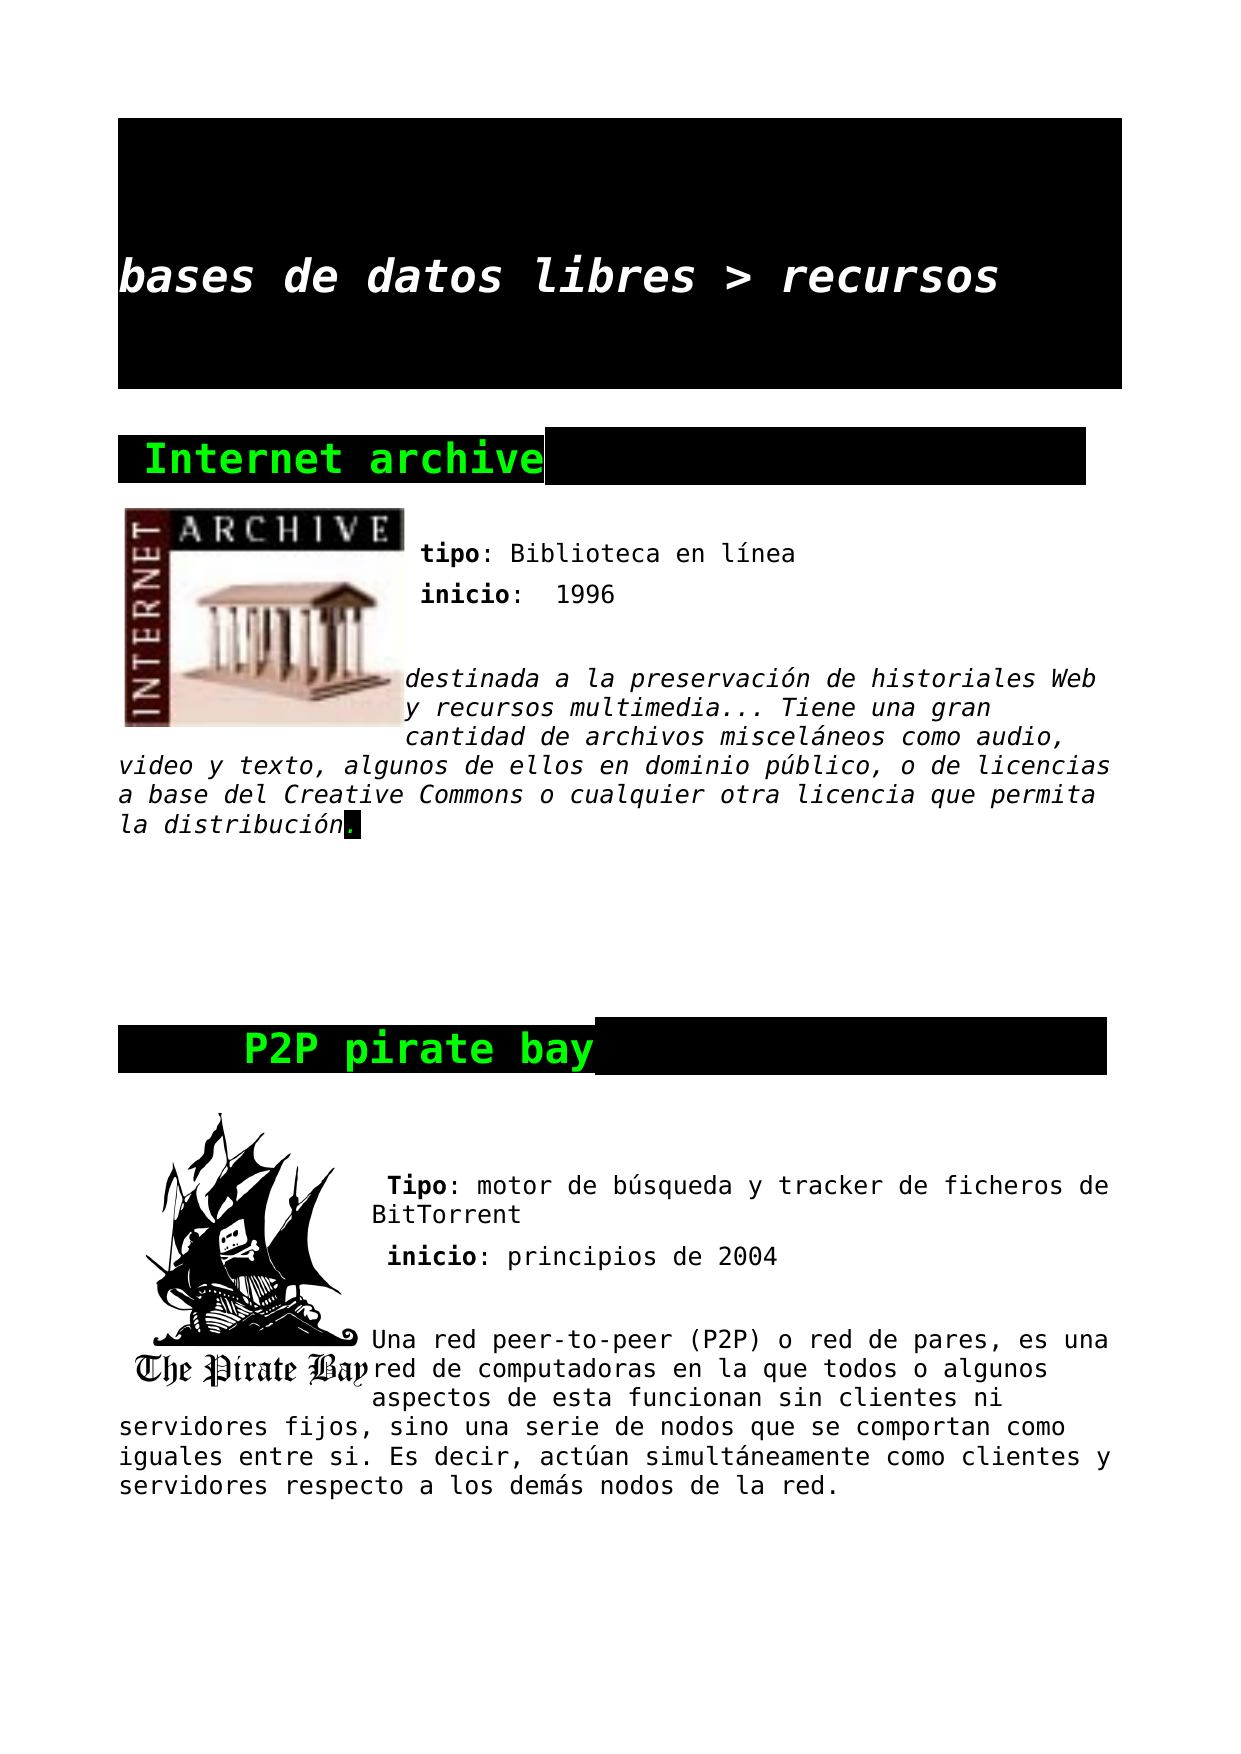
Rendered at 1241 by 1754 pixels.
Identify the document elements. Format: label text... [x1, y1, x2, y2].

text Una red peer-to-peer (P2P) o red de pares, es una red de computadoras en la que todos o algunos aspectos de esta funcionan sin clientes ni servidores fijos, sino una serie de nodos que se comportan como iguales entre si. Es decir, actúan simultáneamente como clientes y servidores respecto a los demás nodos de la red. [118, 1325, 1122, 1500]
text inicio: 1996 [405, 581, 1122, 610]
picture [124, 508, 405, 727]
text Tipo: motor de búsqueda y tracker de ficheros de BitTorrent [372, 1171, 1122, 1229]
text bases de datos libres > recursos [118, 250, 1122, 303]
text inicio: principios de 2004 [372, 1242, 1122, 1271]
text destinada a la preservación de historiales Web y recursos multimedia... Tiene una gran cantidad de archivos misceláneos como audio, video y texto, algunos de ellos en dominio público, o de licencias a base del Creative Commons o cualquier otra licencia que permita la distribución. [118, 664, 1122, 839]
text tipo: Biblioteca en línea [405, 539, 1122, 568]
subtitle Internet archive [118, 427, 1122, 485]
subtitle P2P pirate bay [118, 1017, 1122, 1075]
picture [130, 1108, 372, 1391]
